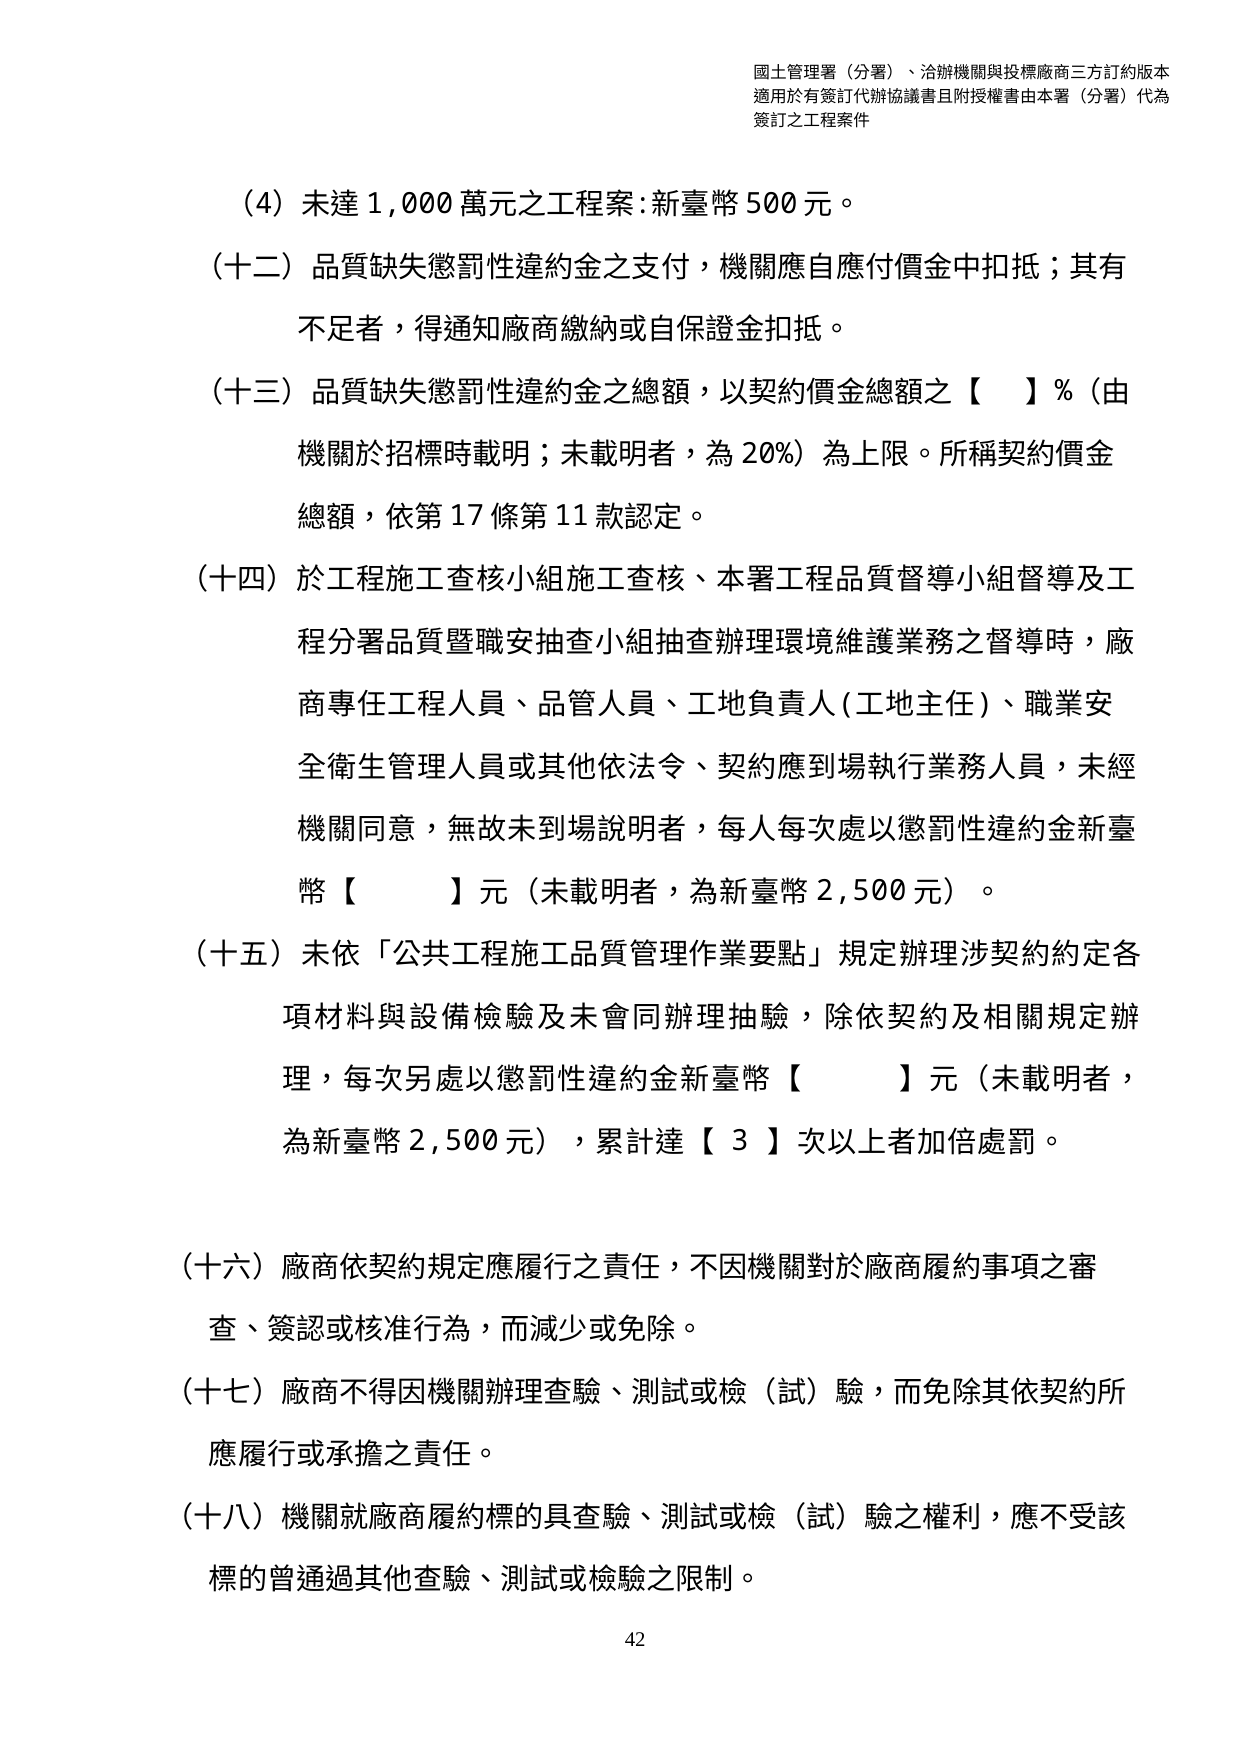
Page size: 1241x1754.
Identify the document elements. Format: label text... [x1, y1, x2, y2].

table_cell [117, 160, 223, 223]
table_cell （十七）廠商不得因機關辦理查驗、測試或檢（試）驗，而免除其依契約所應履行或承擔之責任。 [117, 1348, 1154, 1473]
table_cell （十八）機關就廠商履約標的具查驗、測試或檢（試）驗之權利，應不受該標的曾通過其他查驗、測試或檢驗之限制。 [117, 1473, 1154, 1598]
table_cell （十三）品質缺失懲罰性違約金之總額，以契約價金總額之【 】%（由機關於招標時載明；未載明者，為20%）為上限。所稱契約價金總額，依第17條第11款認定。 （十四）於工程施工查核小組施工查核、本署工程品質督導小組督導及工程分署品質暨職安抽查小組抽查辦理環境維護業務之督導時，廠商專任工程人員、品管人員、工地負責人(工地主任)、職業安全衛生管理人員或其他依法令、契約應到場執行業務人員，未經機關同意，無故未到場說明者，每人每次處以懲罰性違約金新臺幣【 】元（未載明者，為新臺幣2,500元）。 （十五）未依「公共工程施工品質管理作業要點」規定辦理涉契約約定各項材料與設備檢驗及未會同辦理抽驗，除依契約及相關規定辦理，每次另處以懲罰性違約金新臺幣【 】元（未載明者，為新臺幣2,500元），累計達【 3 】次以上者加倍處罰。 [117, 348, 1154, 1223]
table_cell （十六）廠商依契約規定應履行之責任，不因機關對於廠商履約事項之審查、簽認或核准行為，而減少或免除。 [117, 1223, 1154, 1348]
table_cell （4）未達1,000萬元之工程案:新臺幣500元。 [223, 160, 1154, 223]
table_cell （十二）品質缺失懲罰性違約金之支付，機關應自應付價金中扣抵；其有不足者，得通知廠商繳納或自保證金扣抵。 [117, 223, 1154, 348]
